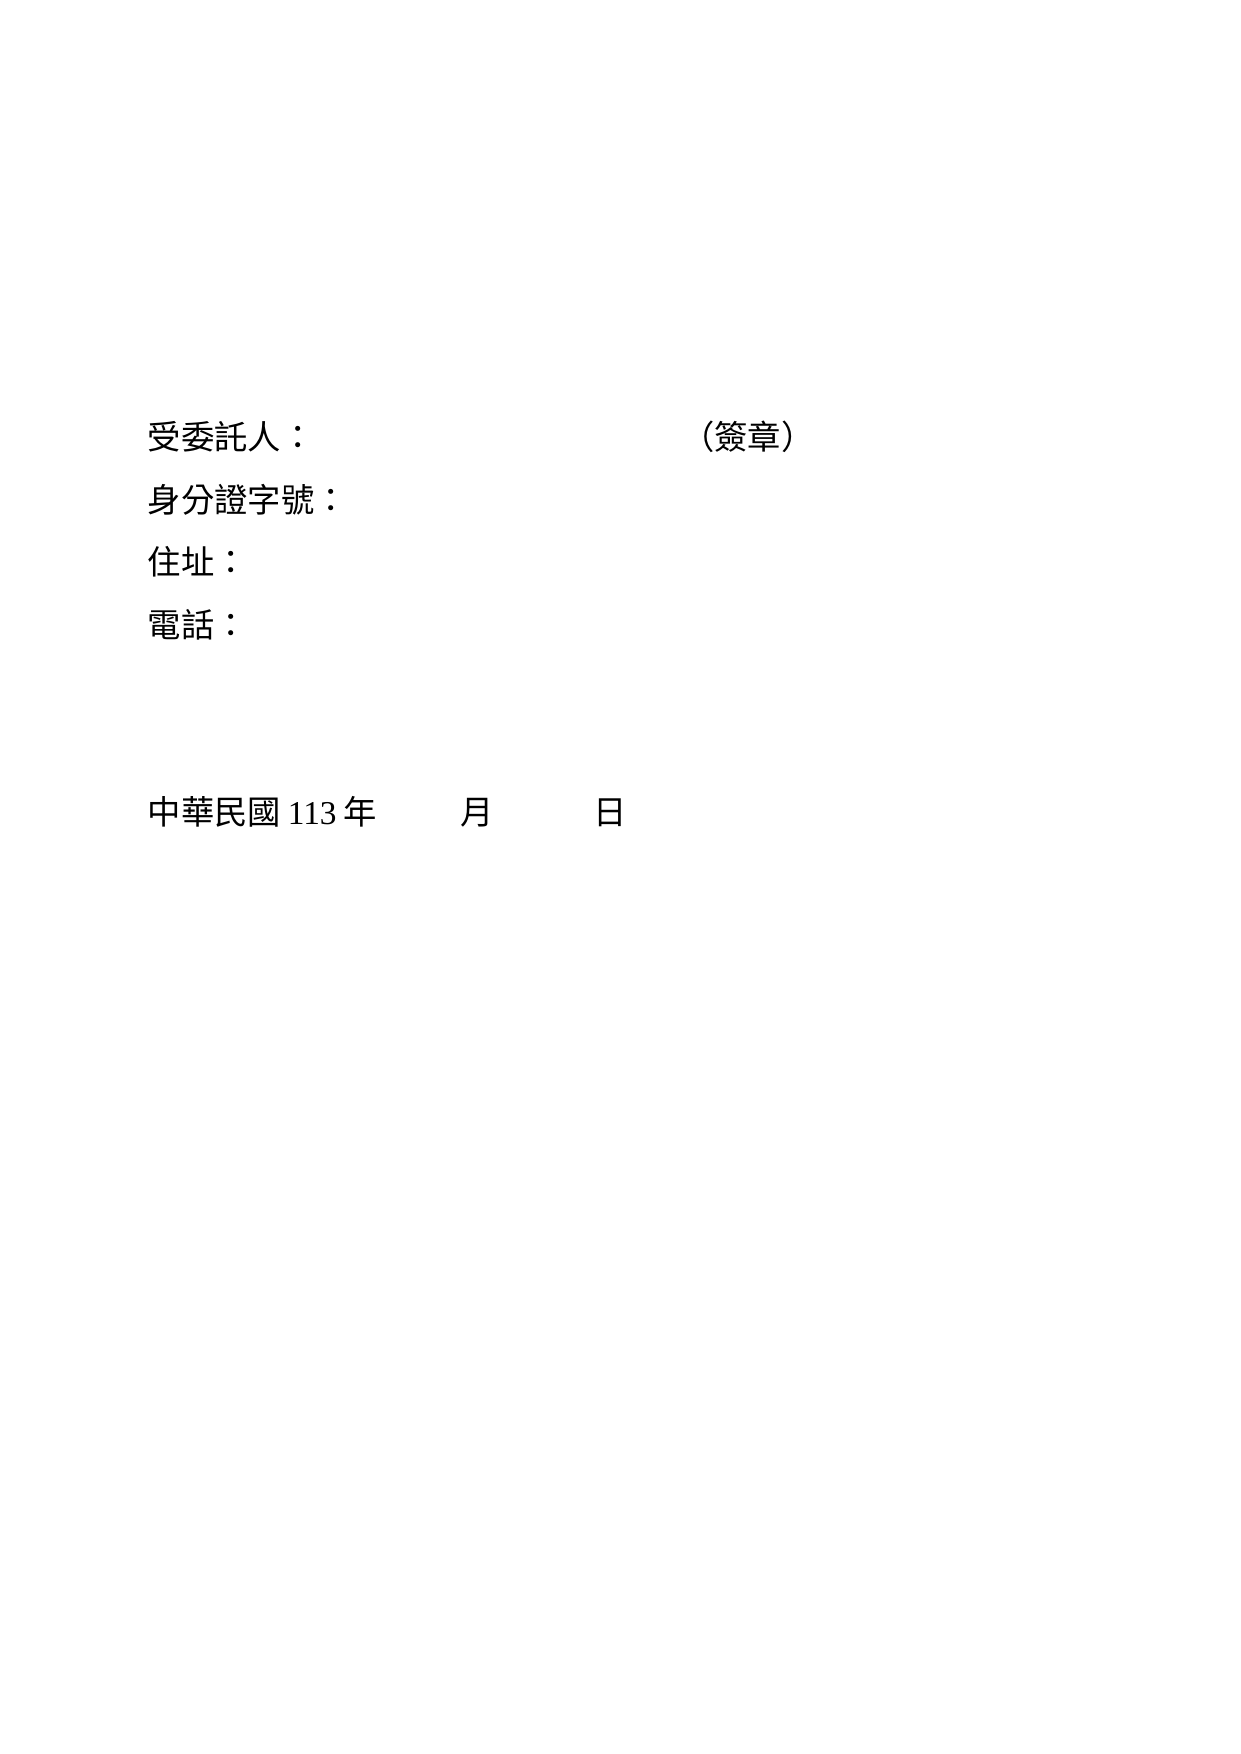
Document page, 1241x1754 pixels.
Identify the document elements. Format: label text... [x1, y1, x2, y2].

text 中華民國113年 月 日 [148, 768, 1107, 831]
text 身分證字號： [148, 456, 1107, 518]
text 受委託人： （簽章） [148, 393, 1107, 456]
text 住址： [148, 518, 1107, 581]
text 電話： [148, 581, 1107, 643]
